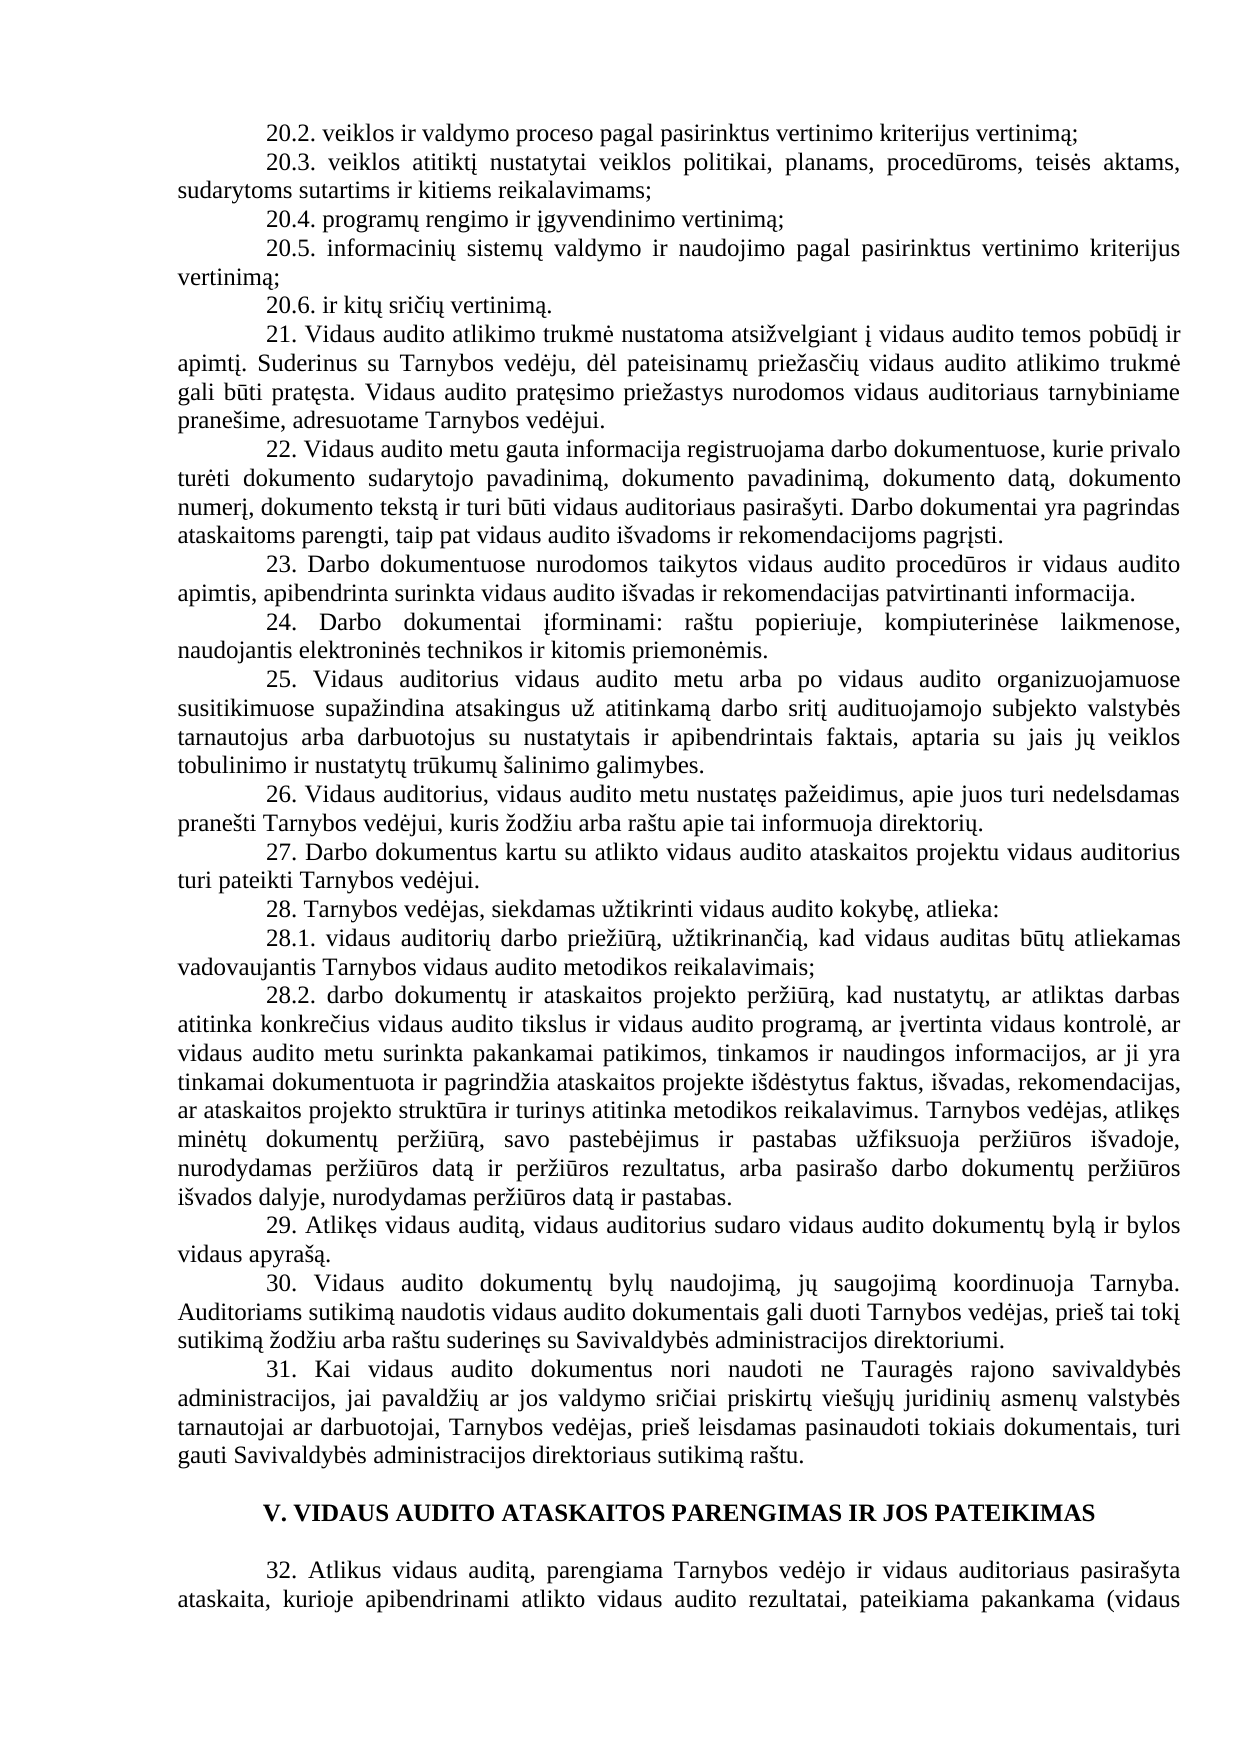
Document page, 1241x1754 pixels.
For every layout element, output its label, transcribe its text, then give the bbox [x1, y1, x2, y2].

text 20.2. veiklos ir valdymo proceso pagal pasirinktus vertinimo kriterijus vertinimą; [177, 118, 1181, 147]
text 27. Darbo dokumentus kartu su atlikto vidaus audito ataskaitos projektu vidaus auditorius turi pateikti Tarnybos vedėjui. [177, 837, 1181, 894]
text 20.4. programų rengimo ir įgyvendinimo vertinimą; [177, 204, 1181, 233]
text 24. Darbo dokumentai įforminami: raštu popieriuje, kompiuterinėse laikmenose, naudojantis elektroninės technikos ir kitomis priemonėmis. [177, 607, 1181, 664]
text 29. Atlikęs vidaus auditą, vidaus auditorius sudaro vidaus audito dokumentų bylą ir bylos vidaus apyrašą. [177, 1211, 1181, 1268]
text 32. Atlikus vidaus auditą, parengiama Tarnybos vedėjo ir vidaus auditoriaus pasirašyta ataskaita, kurioje apibendrinami atlikto vidaus audito rezultatai, pateikiama pakankama (vidaus [177, 1556, 1181, 1613]
text 28. Tarnybos vedėjas, siekdamas užtikrinti vidaus audito kokybę, atlieka: [177, 894, 1181, 923]
text 21. Vidaus audito atlikimo trukmė nustatoma atsižvelgiant į vidaus audito temos pobūdį ir apimtį. Suderinus su Tarnybos vedėju, dėl pateisinamų priežasčių vidaus audito atlikimo trukmė gali būti pratęsta. Vidaus audito pratęsimo priežastys nurodomos vidaus auditoriaus tarnybiniame pranešime, adresuotame Tarnybos vedėjui. [177, 319, 1181, 434]
text V. VIDAUS AUDITO ATASKAITOS PARENGIMAS IR JOS PATEIKIMAS [177, 1498, 1181, 1527]
text 28.1. vidaus auditorių darbo priežiūrą, užtikrinančią, kad vidaus auditas būtų atliekamas vadovaujantis Tarnybos vidaus audito metodikos reikalavimais; [177, 923, 1181, 981]
text 20.3. veiklos atitiktį nustatytai veiklos politikai, planams, procedūroms, teisės aktams, sudarytoms sutartims ir kitiems reikalavimams; [177, 147, 1181, 204]
text 20.5. informacinių sistemų valdymo ir naudojimo pagal pasirinktus vertinimo kriterijus vertinimą; [177, 233, 1181, 291]
text 22. Vidaus audito metu gauta informacija registruojama darbo dokumentuose, kurie privalo turėti dokumento sudarytojo pavadinimą, dokumento pavadinimą, dokumento datą, dokumento numerį, dokumento tekstą ir turi būti vidaus auditoriaus pasirašyti. Darbo dokumentai yra pagrindas ataskaitoms parengti, taip pat vidaus audito išvadoms ir rekomendacijoms pagrįsti. [177, 434, 1181, 549]
text 26. Vidaus auditorius, vidaus audito metu nustatęs pažeidimus, apie juos turi nedelsdamas pranešti Tarnybos vedėjui, kuris žodžiu arba raštu apie tai informuoja direktorių. [177, 779, 1181, 837]
text 31. Kai vidaus audito dokumentus nori naudoti ne Tauragės rajono savivaldybės administracijos, jai pavaldžių ar jos valdymo sričiai priskirtų viešųjų juridinių asmenų valstybės tarnautojai ar darbuotojai, Tarnybos vedėjas, prieš leisdamas pasinaudoti tokiais dokumentais, turi gauti Savivaldybės administracijos direktoriaus sutikimą raštu. [177, 1354, 1181, 1469]
text 23. Darbo dokumentuose nurodomos taikytos vidaus audito procedūros ir vidaus audito apimtis, apibendrinta surinkta vidaus audito išvadas ir rekomendacijas patvirtinanti informacija. [177, 549, 1181, 607]
text 20.6. ir kitų sričių vertinimą. [177, 291, 1181, 319]
text 30. Vidaus audito dokumentų bylų naudojimą, jų saugojimą koordinuoja Tarnyba. Auditoriams sutikimą naudotis vidaus audito dokumentais gali duoti Tarnybos vedėjas, prieš tai tokį sutikimą žodžiu arba raštu suderinęs su Savivaldybės administracijos direktoriumi. [177, 1268, 1181, 1354]
text 28.2. darbo dokumentų ir ataskaitos projekto peržiūrą, kad nustatytų, ar atliktas darbas atitinka konkrečius vidaus audito tikslus ir vidaus audito programą, ar įvertinta vidaus kontrolė, ar vidaus audito metu surinkta pakankamai patikimos, tinkamos ir naudingos informacijos, ar ji yra tinkamai dokumentuota ir pagrindžia ataskaitos projekte išdėstytus faktus, išvadas, rekomendacijas, ar ataskaitos projekto struktūra ir turinys atitinka metodikos reikalavimus. Tarnybos vedėjas, atlikęs minėtų dokumentų peržiūrą, savo pastebėjimus ir pastabas užfiksuoja peržiūros išvadoje, nurodydamas peržiūros datą ir peržiūros rezultatus, arba pasirašo darbo dokumentų peržiūros išvados dalyje, nurodydamas peržiūros datą ir pastabas. [177, 981, 1181, 1211]
text 25. Vidaus auditorius vidaus audito metu arba po vidaus audito organizuojamuose susitikimuose supažindina atsakingus už atitinkamą darbo sritį audituojamojo subjekto valstybės tarnautojus arba darbuotojus su nustatytais ir apibendrintais faktais, aptaria su jais jų veiklos tobulinimo ir nustatytų trūkumų šalinimo galimybes. [177, 664, 1181, 779]
